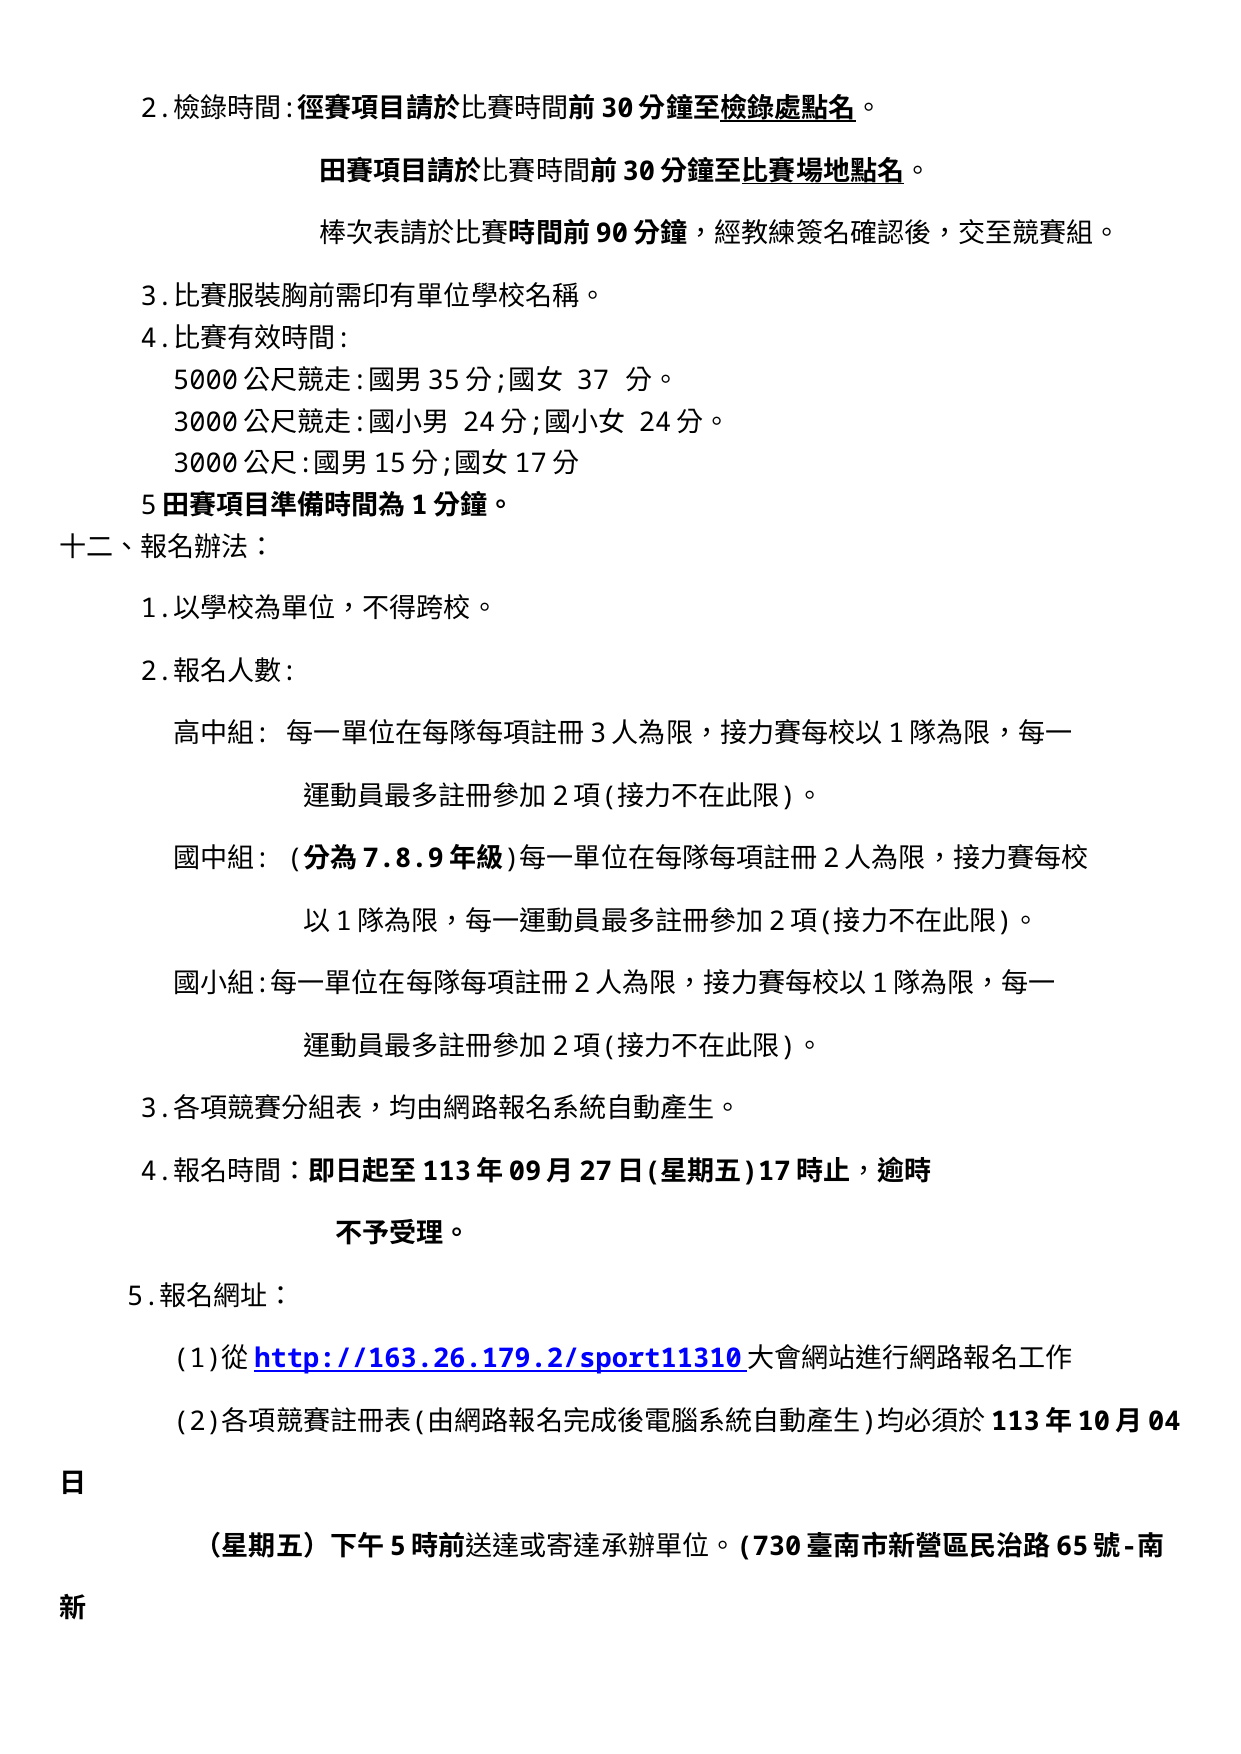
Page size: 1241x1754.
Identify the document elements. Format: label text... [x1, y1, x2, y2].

text 5000公尺競走:國男35分;國女 37 分。 [59, 356, 1181, 398]
text 1.以學校為單位，不得跨校。 [59, 564, 1181, 627]
text （星期五）下午5時前送達或寄達承辦單位。(730臺南市新營區民治路65號-南新 [59, 1502, 1181, 1627]
text 3.比賽服裝胸前需印有單位學校名稱。 [59, 252, 1181, 314]
text 高中組: 每一單位在每隊每項註冊3人為限，接力賽每校以1隊為限，每一 [59, 689, 1181, 752]
text 3000公尺:國男15分;國女17分 [59, 439, 1181, 481]
text 2.檢錄時間:徑賽項目請於比賽時間前30分鐘至檢錄處點名。 [59, 64, 1181, 127]
text 5田賽項目準備時間為1分鐘。 [59, 481, 1181, 523]
text 5.報名網址： [59, 1252, 1181, 1314]
text 田賽項目請於比賽時間前30分鐘至比賽場地點名。 [59, 127, 1181, 189]
text 運動員最多註冊參加2項(接力不在此限)。 [59, 1002, 1181, 1064]
text (1)從http://163.26.179.2/sport11310大會網站進行網路報名工作 [59, 1314, 1181, 1377]
text 4.報名時間：即日起至113年09月27日(星期五)17時止，逾時 [59, 1127, 1181, 1189]
text 3000公尺競走:國小男 24分;國小女 24分。 [59, 398, 1181, 439]
text 運動員最多註冊參加2項(接力不在此限)。 [59, 752, 1181, 814]
text 不予受理。 [59, 1189, 1181, 1252]
text 4.比賽有效時間: [59, 314, 1181, 356]
text 以1隊為限，每一運動員最多註冊參加2項(接力不在此限)。 [59, 877, 1181, 939]
text 3.各項競賽分組表，均由網路報名系統自動產生。 [59, 1064, 1181, 1127]
text 國小組:每一單位在每隊每項註冊2人為限，接力賽每校以1隊為限，每一 [59, 939, 1181, 1002]
text 棒次表請於比賽時間前90分鐘，經教練簽名確認後，交至競賽組。 [59, 189, 1181, 252]
text 國中組: (分為7.8.9年級)每一單位在每隊每項註冊2人為限，接力賽每校 [59, 814, 1181, 877]
text 十二、報名辦法： [59, 523, 1181, 564]
text 2.報名人數: [59, 627, 1181, 689]
text (2)各項競賽註冊表(由網路報名完成後電腦系統自動產生)均必須於113年10月04日 [59, 1377, 1181, 1502]
